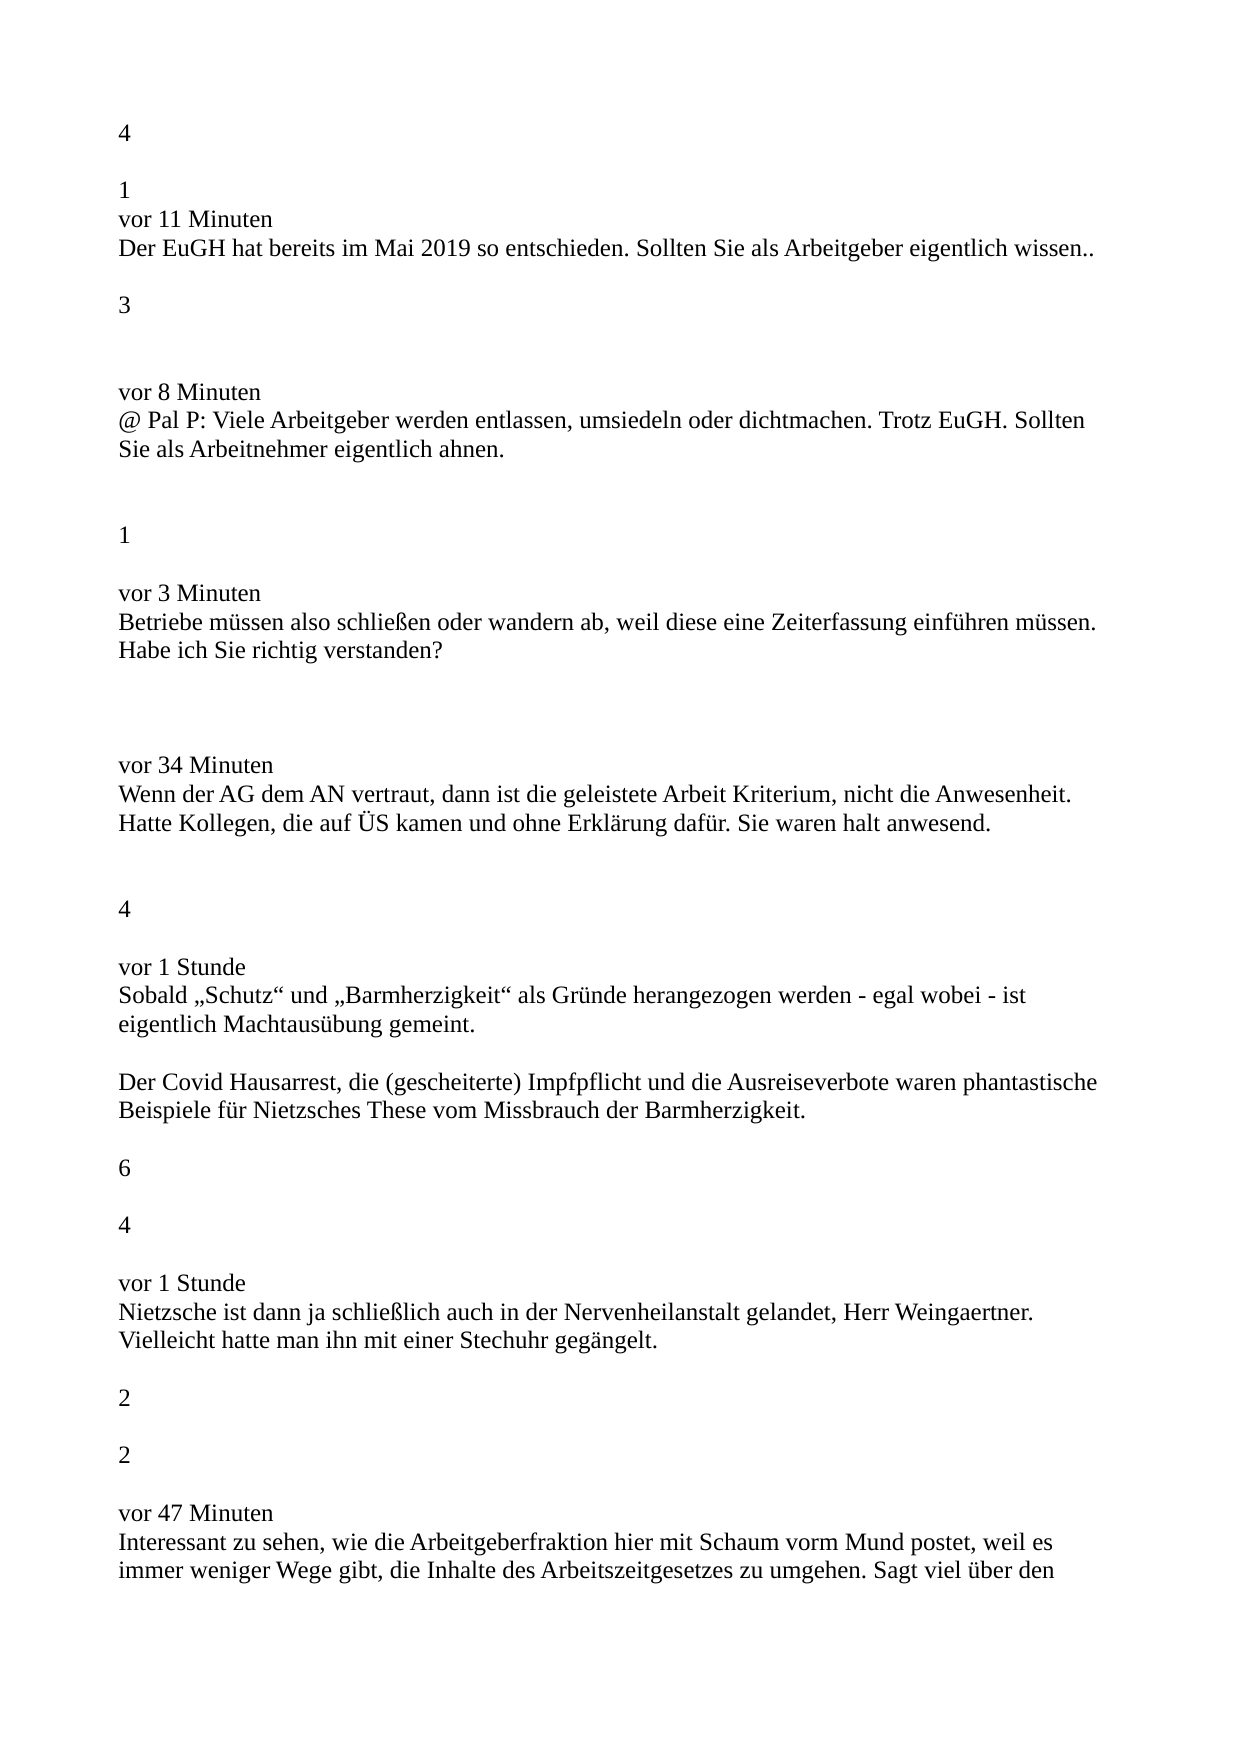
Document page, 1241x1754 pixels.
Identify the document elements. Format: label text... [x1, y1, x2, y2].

text vor 11 Minuten [118, 204, 1122, 233]
text Betriebe müssen also schließen oder wandern ab, weil diese eine Zeiterfassung einführen müssen. Habe ich Sie richtig verstanden? [118, 607, 1122, 664]
text 2 [118, 1441, 1122, 1469]
text 1 [118, 521, 1122, 549]
text 2 [118, 1383, 1122, 1412]
text Der EuGH hat bereits im Mai 2019 so entschieden. Sollten Sie als Arbeitgeber eigentlich wissen.. [118, 233, 1122, 262]
text 4 [118, 1211, 1122, 1239]
text @ Pal P: Viele Arbeitgeber werden entlassen, umsiedeln oder dichtmachen. Trotz EuGH. Sollten Sie als Arbeitnehmer eigentlich ahnen. [118, 406, 1122, 463]
text vor 1 Stunde [118, 1268, 1122, 1297]
text vor 1 Stunde [118, 952, 1122, 981]
text vor 3 Minuten [118, 578, 1122, 607]
text vor 8 Minuten [118, 377, 1122, 406]
text 6 [118, 1153, 1122, 1182]
text Der Covid Hausarrest, die (gescheiterte) Impfpflicht und die Ausreiseverbote waren phantastische Beispiele für Nietzsches These vom Missbrauch der Barmherzigkeit. [118, 1067, 1122, 1124]
text 4 [118, 118, 1122, 147]
text Interessant zu sehen, wie die Arbeitgeberfraktion hier mit Schaum vorm Mund postet, weil es immer weniger Wege gibt, die Inhalte des Arbeitszeitgesetzes zu umgehen. Sagt viel über den [118, 1527, 1122, 1584]
text Wenn der AG dem AN vertraut, dann ist die geleistete Arbeit Kriterium, nicht die Anwesenheit. Hatte Kollegen, die auf ÜS kamen und ohne Erklärung dafür. Sie waren halt anwesend. [118, 779, 1122, 837]
text vor 47 Minuten [118, 1498, 1122, 1527]
text vor 34 Minuten [118, 751, 1122, 779]
text Nietzsche ist dann ja schließlich auch in der Nervenheilanstalt gelandet, Herr Weingaertner. Vielleicht hatte man ihn mit einer Stechuhr gegängelt. [118, 1297, 1122, 1354]
text 3 [118, 291, 1122, 319]
text 1 [118, 176, 1122, 204]
text 4 [118, 894, 1122, 923]
text Sobald „Schutz“ und „Barmherzigkeit“ als Gründe herangezogen werden - egal wobei - ist eigentlich Machtausübung gemeint. [118, 981, 1122, 1038]
